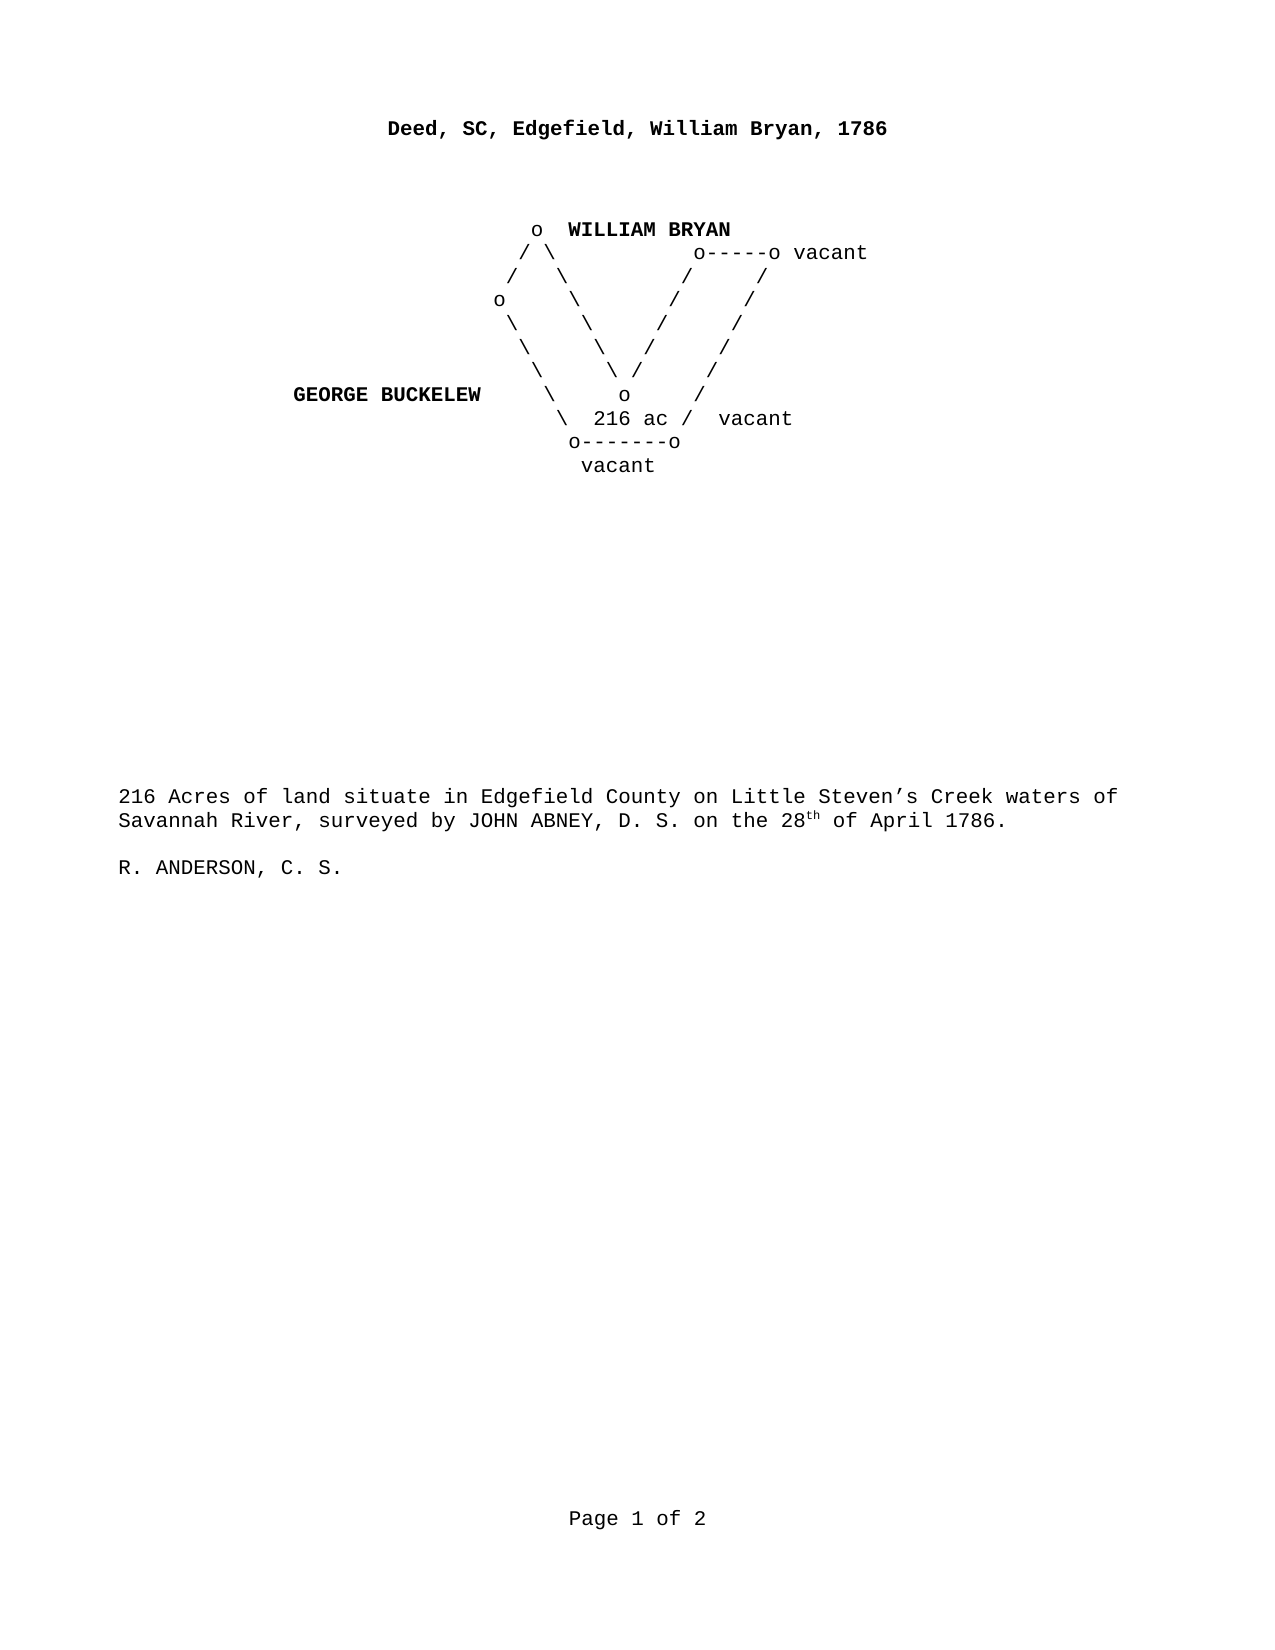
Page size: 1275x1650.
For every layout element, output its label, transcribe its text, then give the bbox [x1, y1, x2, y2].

text R. ANDERSON, C. S. [118, 857, 1157, 881]
text / \ o-----o vacant [118, 242, 1157, 266]
text vacant [118, 455, 1157, 479]
text / \ / / [118, 266, 1157, 289]
text o \ / / [118, 289, 1157, 313]
text o WILLIAM BRYAN [118, 218, 1157, 242]
text 216 Acres of land situate in Edgefield County on Little Steven’s Creek waters of Savannah River, surveyed by JOHN ABNEY, D. S. on the 28th of April 1786. [118, 786, 1157, 833]
text o-------o [118, 431, 1157, 455]
text \ \ / / [118, 337, 1157, 360]
text \ \ / / [118, 360, 1157, 384]
text \ \ / / [118, 313, 1157, 337]
text GEORGE BUCKELEW \ o / [118, 384, 1157, 408]
text \ 216 ac / vacant [118, 408, 1157, 431]
